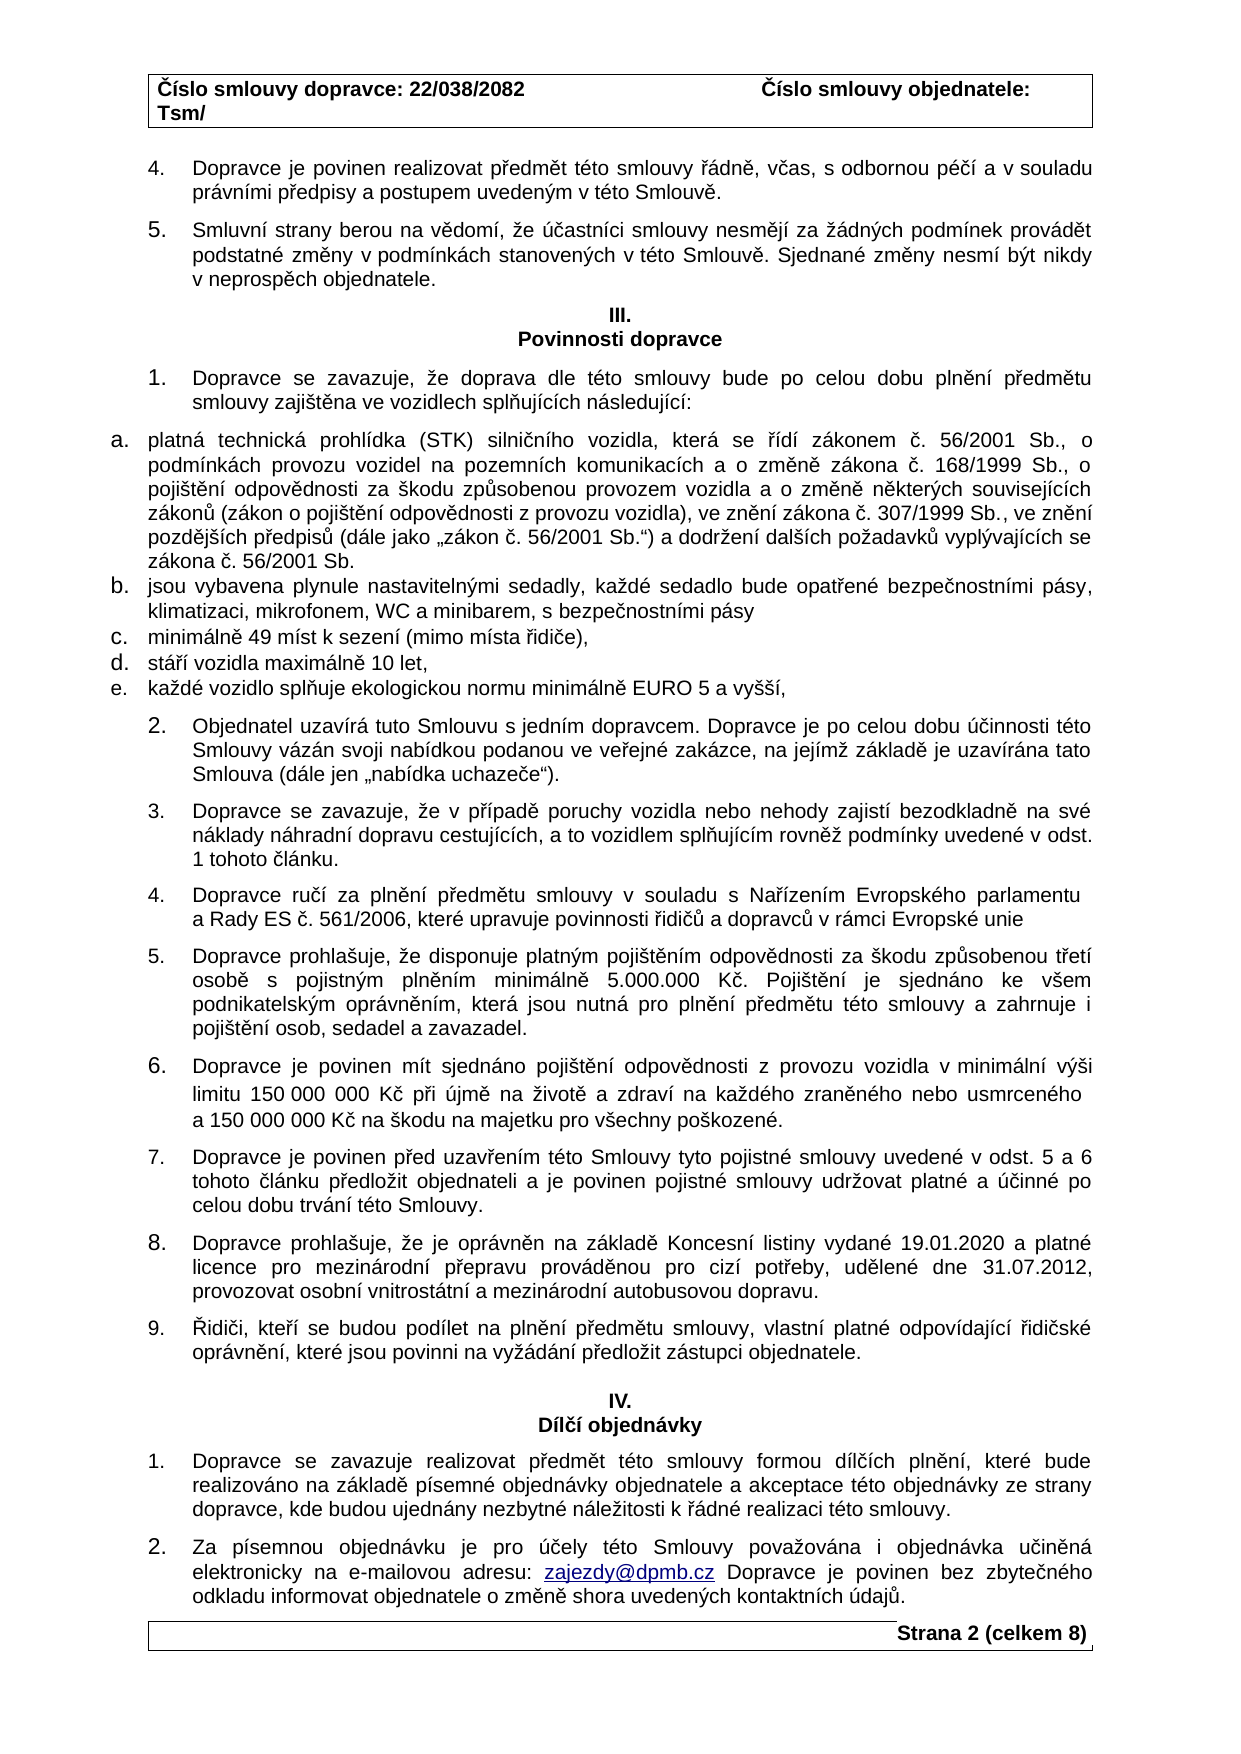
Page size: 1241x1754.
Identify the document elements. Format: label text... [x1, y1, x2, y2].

list Dopravce je povinen mít sjednáno pojištění odpovědnosti z provozu vozidla v minimální výši limitu 150 000 000 Kč při újmě na životě a zdraví na každého zraněného nebo usmrceného a 150 000 000 Kč na škodu na majetku pro všechny poškozené. [148, 1052, 1093, 1132]
list Dopravce je povinen realizovat předmět této smlouvy řádně, včas, s odbornou péčí a v souladu právními předpisy a postupem uvedeným v této Smlouvě. [148, 156, 1093, 204]
list Objednatel uzavírá tuto Smlouvu s jedním dopravcem. Dopravce je po celou dobu účinnosti této Smlouvy vázán svoji nabídkou podanou ve veřejné zakázce, na jejímž základě je uzavírána tato Smlouva (dále jen „nabídka uchazeče“). [148, 712, 1093, 786]
list Za písemnou objednávku je pro účely této Smlouvy považována i objednávka učiněná elektronicky na e-mailovou adresu: zajezdy@dpmb.cz Dopravce je povinen bez zbytečného odkladu informovat objednatele o změně shora uvedených kontaktních údajů. [148, 1533, 1093, 1608]
list minimálně 49 míst k sezení (mimo místa řidiče), [110, 623, 1093, 649]
text Dílčí objednávky [148, 1412, 1093, 1436]
list Dopravce ručí za plnění předmětu smlouvy v souladu s Nařízením Evropského parlamentu a Rady ES č. 561/2006, které upravuje povinnosti řidičů a dopravců v rámci Evropské unie [148, 883, 1093, 931]
list Dopravce se zavazuje, že v případě poruchy vozidla nebo nehody zajistí bezodkladně na své náklady náhradní dopravu cestujících, a to vozidlem splňujícím rovněž podmínky uvedené v odst. 1 tohoto článku. [148, 799, 1093, 871]
list Dopravce prohlašuje, že je oprávněn na základě Koncesní listiny vydané 19.01.2020 a platné licence pro mezinárodní přepravu prováděnou pro cizí potřeby, udělené dne 31.07.2012, provozovat osobní vnitrostátní a mezinárodní autobusovou dopravu. [148, 1229, 1093, 1303]
list Smluvní strany berou na vědomí, že účastníci smlouvy nesmějí za žádných podmínek provádět podstatné změny v podmínkách stanovených v této Smlouvě. Sjednané změny nesmí být nikdy v neprospěch objednatele. [148, 216, 1093, 291]
list Dopravce se zavazuje, že doprava dle této smlouvy bude po celou dobu plnění předmětu smlouvy zajištěna ve vozidlech splňujících následující: [148, 363, 1093, 414]
text Povinnosti dopravce [148, 327, 1093, 351]
list stáří vozidla maximálně 10 let, [110, 649, 1093, 676]
list Dopravce prohlašuje, že disponuje platným pojištěním odpovědnosti za škodu způsobenou třetí osobě s pojistným plněním minimálně 5.000.000 Kč. Pojištění je sjednáno ke všem podnikatelským oprávněním, která jsou nutná pro plnění předmětu této smlouvy a zahrnuje i pojištění osob, sedadel a zavazadel. [148, 943, 1093, 1039]
list Řidiči, kteří se budou podílet na plnění předmětu smlouvy, vlastní platné odpovídající řidičské oprávnění, které jsou povinni na vyžádání předložit zástupci objednatele. [148, 1316, 1093, 1363]
list jsou vybavena plynule nastavitelnými sedadly, každé sedadlo bude opatřené bezpečnostními pásy, klimatizaci, mikrofonem, WC a minibarem, s bezpečnostními pásy [110, 572, 1093, 623]
text III. [148, 303, 1093, 327]
list platná technická prohlídka (STK) silničního vozidla, která se řídí zákonem č. 56/2001 Sb., o podmínkách provozu vozidel na pozemních komunikacích a o změně zákona č. 168/1999 Sb., o pojištění odpovědnosti za škodu způsobenou provozem vozidla a o změně některých souvisejících zákonů (zákon o pojištění odpovědnosti z provozu vozidla), ve znění zákona č. 307/1999 Sb., ve znění pozdějších předpisů (dále jako „zákon č. 56/2001 Sb.“) a dodržení dalších požadavků vyplývajících se zákona č. 56/2001 Sb. [110, 426, 1093, 572]
list Dopravce je povinen před uzavřením této Smlouvy tyto pojistné smlouvy uvedené v odst. 5 a 6 tohoto článku předložit objednateli a je povinen pojistné smlouvy udržovat platné a účinné po celou dobu trvání této Smlouvy. [148, 1144, 1093, 1216]
list každé vozidlo splňuje ekologickou normu minimálně EURO 5 a vyšší, [110, 676, 1093, 699]
text IV. [148, 1388, 1093, 1412]
list Dopravce se zavazuje realizovat předmět této smlouvy formou dílčích plnění, které bude realizováno na základě písemné objednávky objednatele a akceptace této objednávky ze strany dopravce, kde budou ujednány nezbytné náležitosti k řádné realizaci této smlouvy. [148, 1449, 1093, 1521]
